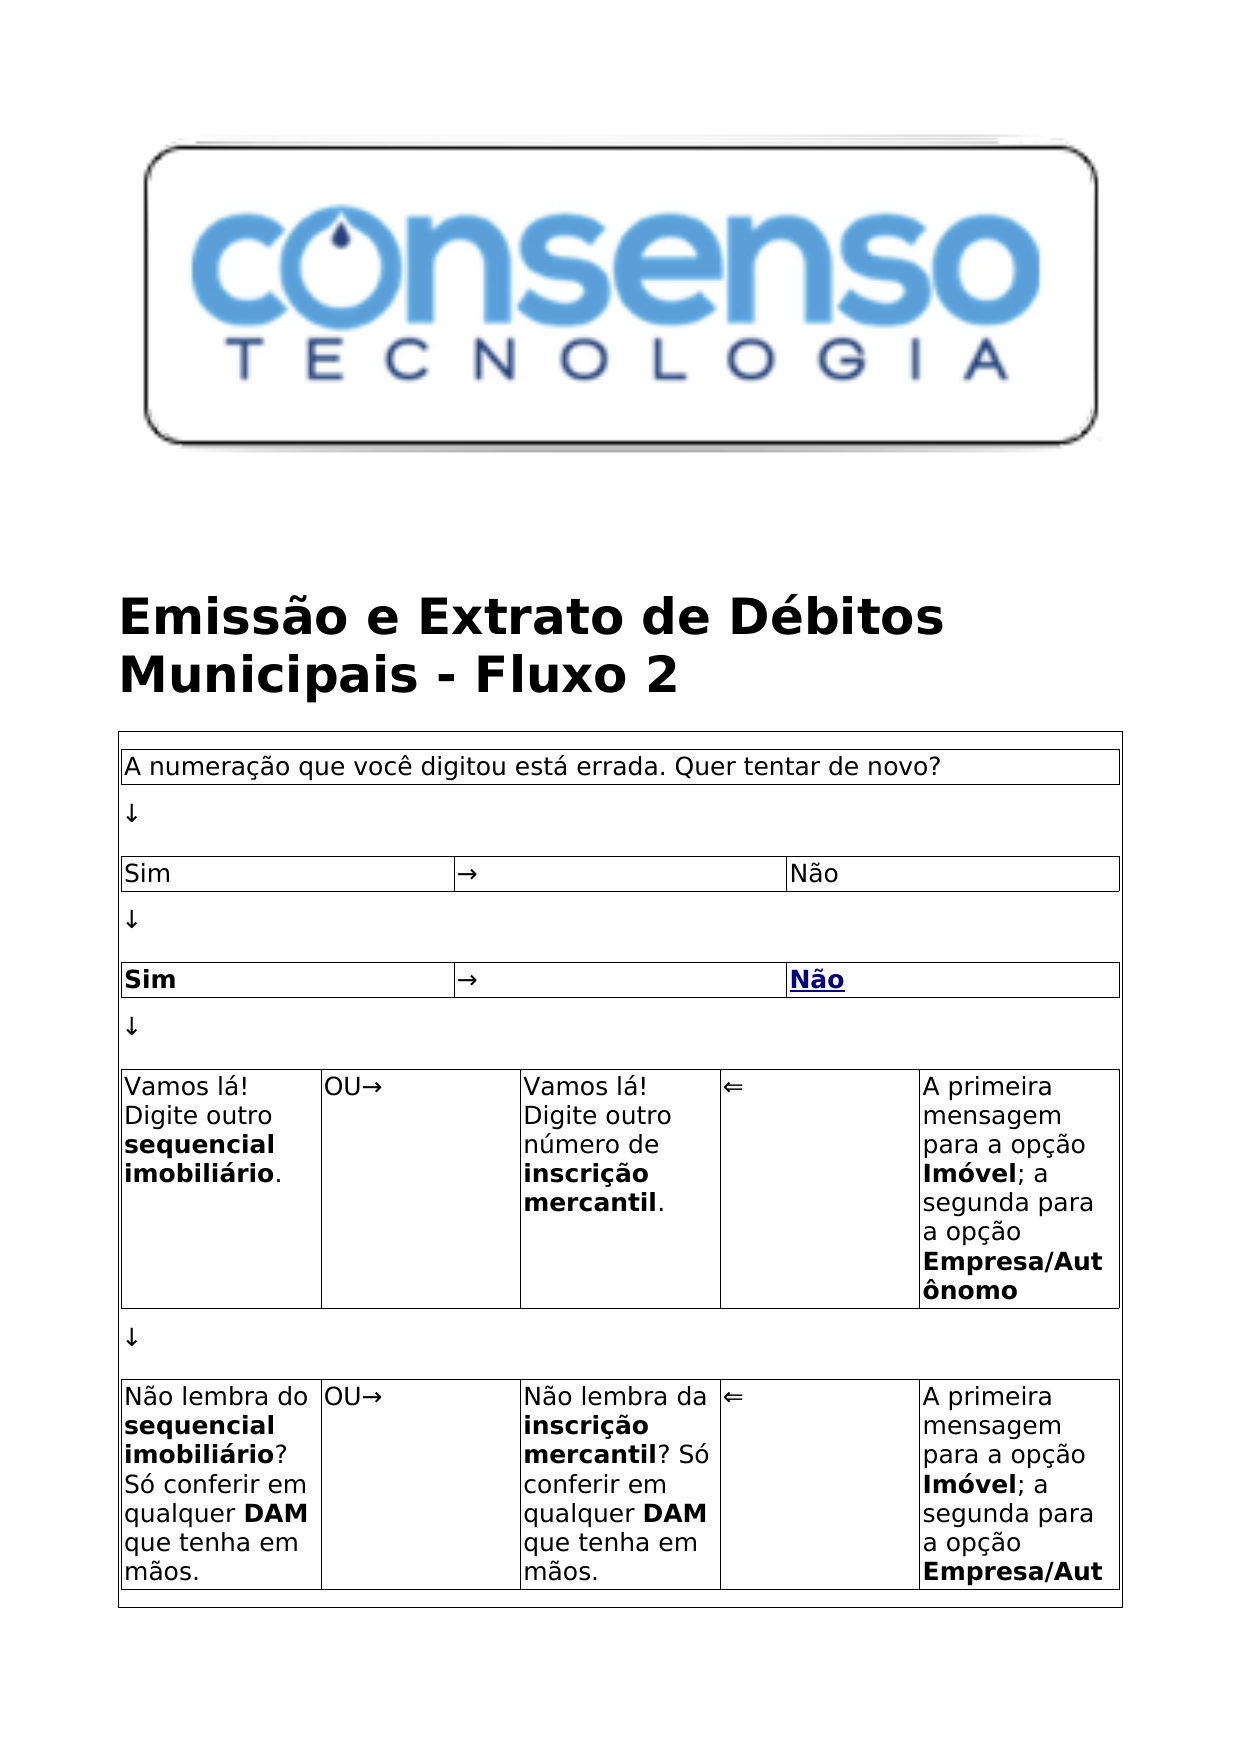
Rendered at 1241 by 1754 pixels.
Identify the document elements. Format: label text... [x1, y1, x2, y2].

table_header A numeração que você digitou está errada. Quer tentar de novo? [122, 750, 1119, 784]
picture [118, 130, 1123, 480]
table_header Não lembra da inscrição mercantil? Só conferir em qualquer DAM que tenha em mãos. [521, 1380, 720, 1589]
table_header Sim [122, 963, 454, 997]
table_header ↓ ↓ ↓ ↓ [119, 732, 1122, 1607]
table_header Vamos lá! Digite outro número de inscrição mercantil. [521, 1070, 720, 1308]
subtitle Emissão e Extrato de Débitos Municipais - Fluxo 2 [118, 588, 1122, 704]
table_header ⇐ [721, 1070, 919, 1308]
table_header Sim [122, 857, 454, 891]
table_header OU→ [322, 1380, 520, 1589]
table_header OU→ [322, 1070, 520, 1308]
table_header ⇐ [721, 1380, 919, 1589]
table_header → [455, 857, 786, 891]
table_header → [455, 963, 786, 997]
table_header Não [787, 857, 1119, 891]
table_header Não [787, 963, 1119, 997]
table_header Não lembra do sequencial imobiliário? Só conferir em qualquer DAM que tenha em mãos. [122, 1380, 321, 1589]
table_header A primeira mensagem para a opção Imóvel; a segunda para a opção Empresa/Autônomo [920, 1070, 1119, 1308]
table_header A primeira mensagem para a opção Imóvel; a segunda para a opção Empresa/Aut [920, 1380, 1119, 1589]
table_header Vamos lá! Digite outro sequencial imobiliário. [122, 1070, 321, 1308]
